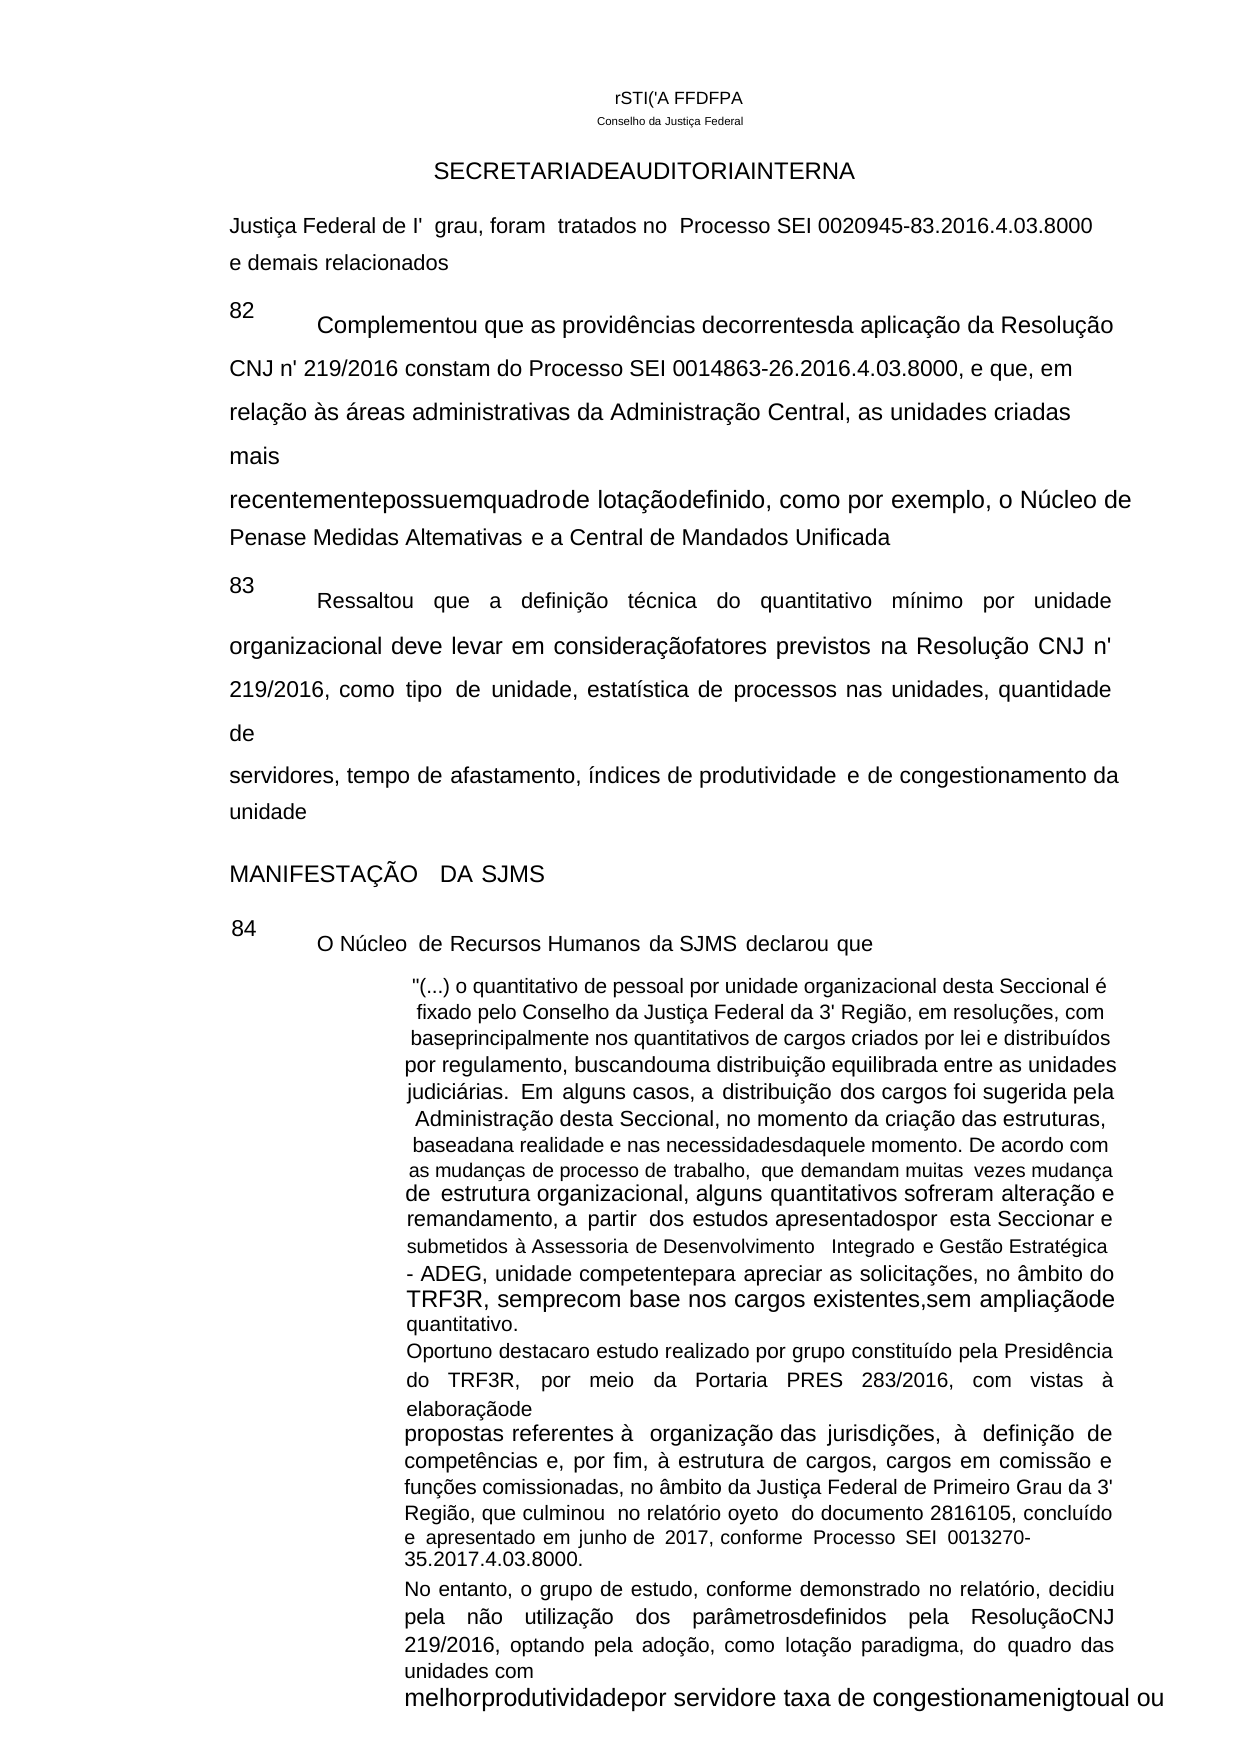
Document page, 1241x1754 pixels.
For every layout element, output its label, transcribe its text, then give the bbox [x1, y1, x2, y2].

list Ressaltou que a definição técnica do quantitativo mínimo por unidade organizacional deve levar em consideraçãofatores previstos na Resolução CNJ n' 219/2016, como tipo de unidade, estatística de processos nas unidades, quantidade de [229, 572, 1112, 746]
text submetidos à Assessoria de Desenvolvimento Integrado e Gestão Estratégica [354, 1235, 1160, 1258]
text - ADEG, unidade competentepara apreciar as solicitações, no âmbito do TRF3R, semprecom base nos cargos existentes,sem ampliaçãode quantitativo. [406, 1261, 1115, 1336]
text Conselho da Justiça Federal [180, 114, 1160, 127]
text Oportuno destacaro estudo realizado por grupo constituído pela Presidência do TRF3R, por meio da Portaria PRES 283/2016, com vistas à elaboraçãode [406, 1339, 1114, 1421]
text Penase Medidas Altemativas e a Central de Mandados Unificada [229, 524, 1240, 551]
text MANIFESTAÇÃO DA SJMS [229, 860, 1240, 888]
text remandamento, a partir dos estudos apresentadospor esta Seccionar e [359, 1206, 1160, 1231]
text 35.2017.4.03.8000. [404, 1551, 1240, 1570]
text de estrutura organizacional, alguns quantitativos sofreram alteração e [360, 1183, 1160, 1206]
text unidade [229, 799, 1240, 824]
text No entanto, o grupo de estudo, conforme demonstrado no relatório, decidiu pela não utilização dos parâmetrosdefinidos pela ResoluçãoCNJ 219/2016, optando pela adoção, como lotação paradigma, do quadro das unidades com [404, 1577, 1115, 1683]
text recentementepossuemquadrode lotaçãodefinido, como por exemplo, o Núcleo de [229, 487, 1240, 514]
text melhorprodutividadepor servidore taxa de congestionamenigtoual ou [404, 1685, 1240, 1711]
text rSTI('A FFDFPA [198, 87, 1160, 108]
text SECRETARIADEAUDITORIAINTERNA [433, 157, 1240, 184]
list Complementou que as providências decorrentesda aplicação da Resolução CNJ n' 219/2016 constam do Processo SEI 0014863-26.2016.4.03.8000, e que, em relação às áreas administrativas da Administração Central, as unidades criadas mais [229, 297, 1120, 470]
list O Núcleo de Recursos Humanos da SJMS declarou que [231, 915, 1240, 956]
text propostas referentes à organização das jurisdições, à definição de [404, 1426, 1240, 1446]
text servidores, tempo de afastamento, índices de produtividade e de congestionamento da [229, 763, 1240, 789]
text "(...) o quantitativo de pessoal por unidade organizacional desta Seccional é fixado pelo Conselho da Justiça Federal da 3' Região, em resoluções, com baseprincipalmente nos quantitativos de cargos criados por lei e distribuídos por regulamento, buscandouma distribuição equilibrada entre as unidades judiciárias. Em alguns casos, a distribuição dos cargos foi sugerida pela Administração desta Seccional, no momento da criação das estruturas, baseadana realidade e nas necessidadesdaquele momento. De acordo com as mudanças de processo de trabalho, que demandam muitas vezes mudança [400, 974, 1119, 1181]
text Justiça Federal de I' grau, foram tratados no Processo SEI 0020945-83.2016.4.03.8000 e demais relacionados [229, 213, 1103, 276]
text competências e, por fim, à estrutura de cargos, cargos em comissão e funções comissionadas, no âmbito da Justiça Federal de Primeiro Grau da 3' Região, que culminou no relatório oyeto do documento 2816105, concluído e apresentado em junho de 2017, conforme Processo SEI 0013270- [404, 1447, 1113, 1549]
